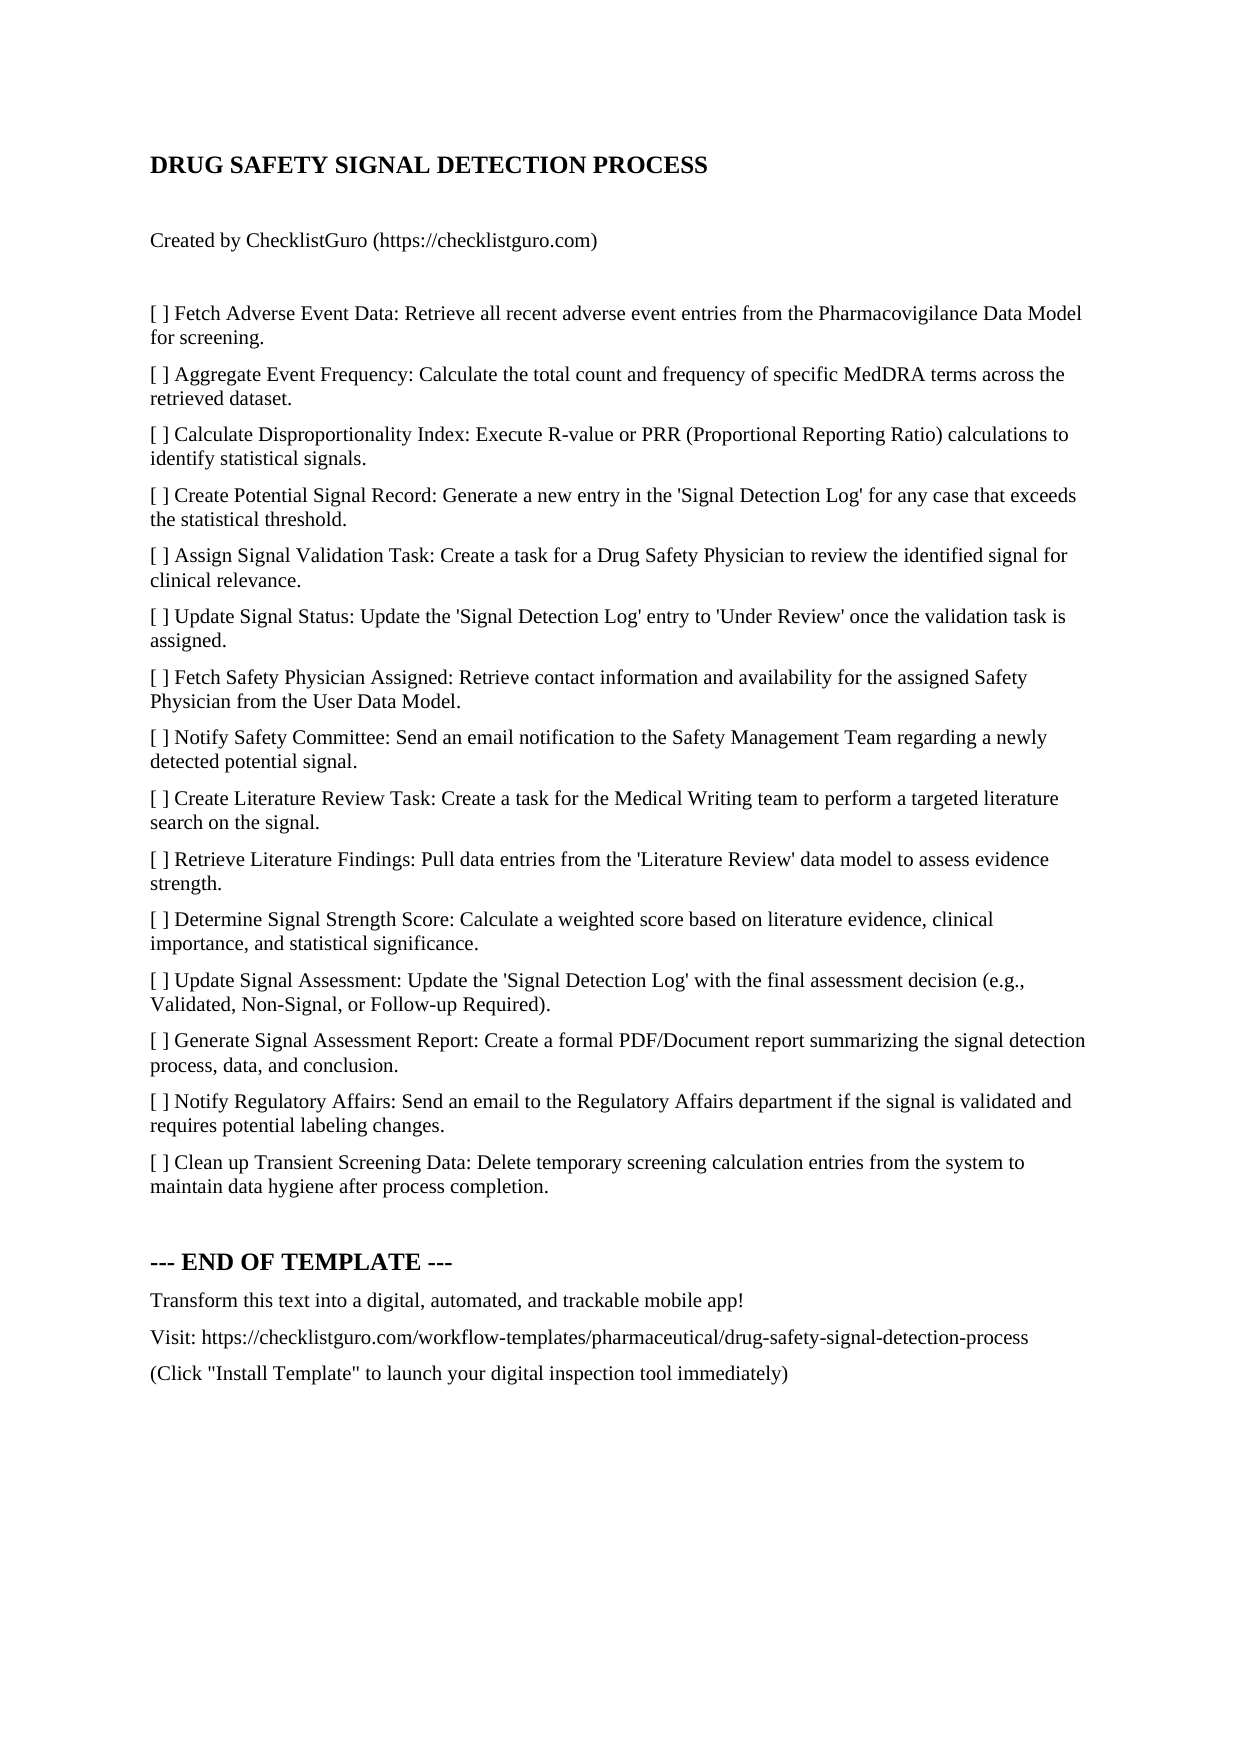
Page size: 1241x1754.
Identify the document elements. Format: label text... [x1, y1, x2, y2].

text [ ] Notify Regulatory Affairs: Send an email to the Regulatory Affairs department if the signal is validated and requires potential labeling changes. [150, 1089, 1090, 1137]
text [ ] Update Signal Status: Update the 'Signal Detection Log' entry to 'Under Review' once the validation task is assigned. [150, 604, 1090, 652]
text DRUG SAFETY SIGNAL DETECTION PROCESS [150, 150, 1090, 179]
text [ ] Assign Signal Validation Task: Create a task for a Drug Safety Physician to review the identified signal for clinical relevance. [150, 543, 1090, 592]
text Visit: https://checklistguro.com/workflow-templates/pharmaceutical/drug-safety-signal-detection-process [150, 1325, 1090, 1349]
text [ ] Fetch Safety Physician Assigned: Retrieve contact information and availability for the assigned Safety Physician from the User Data Model. [150, 665, 1090, 713]
text Created by ChecklistGuro (https://checklistguro.com) [150, 228, 1090, 252]
text [ ] Determine Signal Strength Score: Calculate a weighted score based on literature evidence, clinical importance, and statistical significance. [150, 907, 1090, 955]
text [ ] Aggregate Event Frequency: Calculate the total count and frequency of specific MedDRA terms across the retrieved dataset. [150, 362, 1090, 410]
text [ ] Generate Signal Assessment Report: Create a formal PDF/Document report summarizing the signal detection process, data, and conclusion. [150, 1028, 1090, 1077]
text [ ] Retrieve Literature Findings: Pull data entries from the 'Literature Review' data model to assess evidence strength. [150, 847, 1090, 895]
text --- END OF TEMPLATE --- [150, 1247, 1090, 1276]
text [ ] Create Literature Review Task: Create a task for the Medical Writing team to perform a targeted literature search on the signal. [150, 786, 1090, 834]
text Transform this text into a digital, automated, and trackable mobile app! [150, 1288, 1090, 1312]
text [ ] Create Potential Signal Record: Generate a new entry in the 'Signal Detection Log' for any case that exceeds the statistical threshold. [150, 483, 1090, 531]
text [ ] Update Signal Assessment: Update the 'Signal Detection Log' with the final assessment decision (e.g., Validated, Non-Signal, or Follow-up Required). [150, 968, 1090, 1016]
text (Click "Install Template" to launch your digital inspection tool immediately) [150, 1361, 1090, 1385]
text [ ] Calculate Disproportionality Index: Execute R-value or PRR (Proportional Reporting Ratio) calculations to identify statistical signals. [150, 422, 1090, 470]
text [ ] Notify Safety Committee: Send an email notification to the Safety Management Team regarding a newly detected potential signal. [150, 725, 1090, 773]
text [ ] Fetch Adverse Event Data: Retrieve all recent adverse event entries from the Pharmacovigilance Data Model for screening. [150, 301, 1090, 349]
text [ ] Clean up Transient Screening Data: Delete temporary screening calculation entries from the system to maintain data hygiene after process completion. [150, 1150, 1090, 1198]
